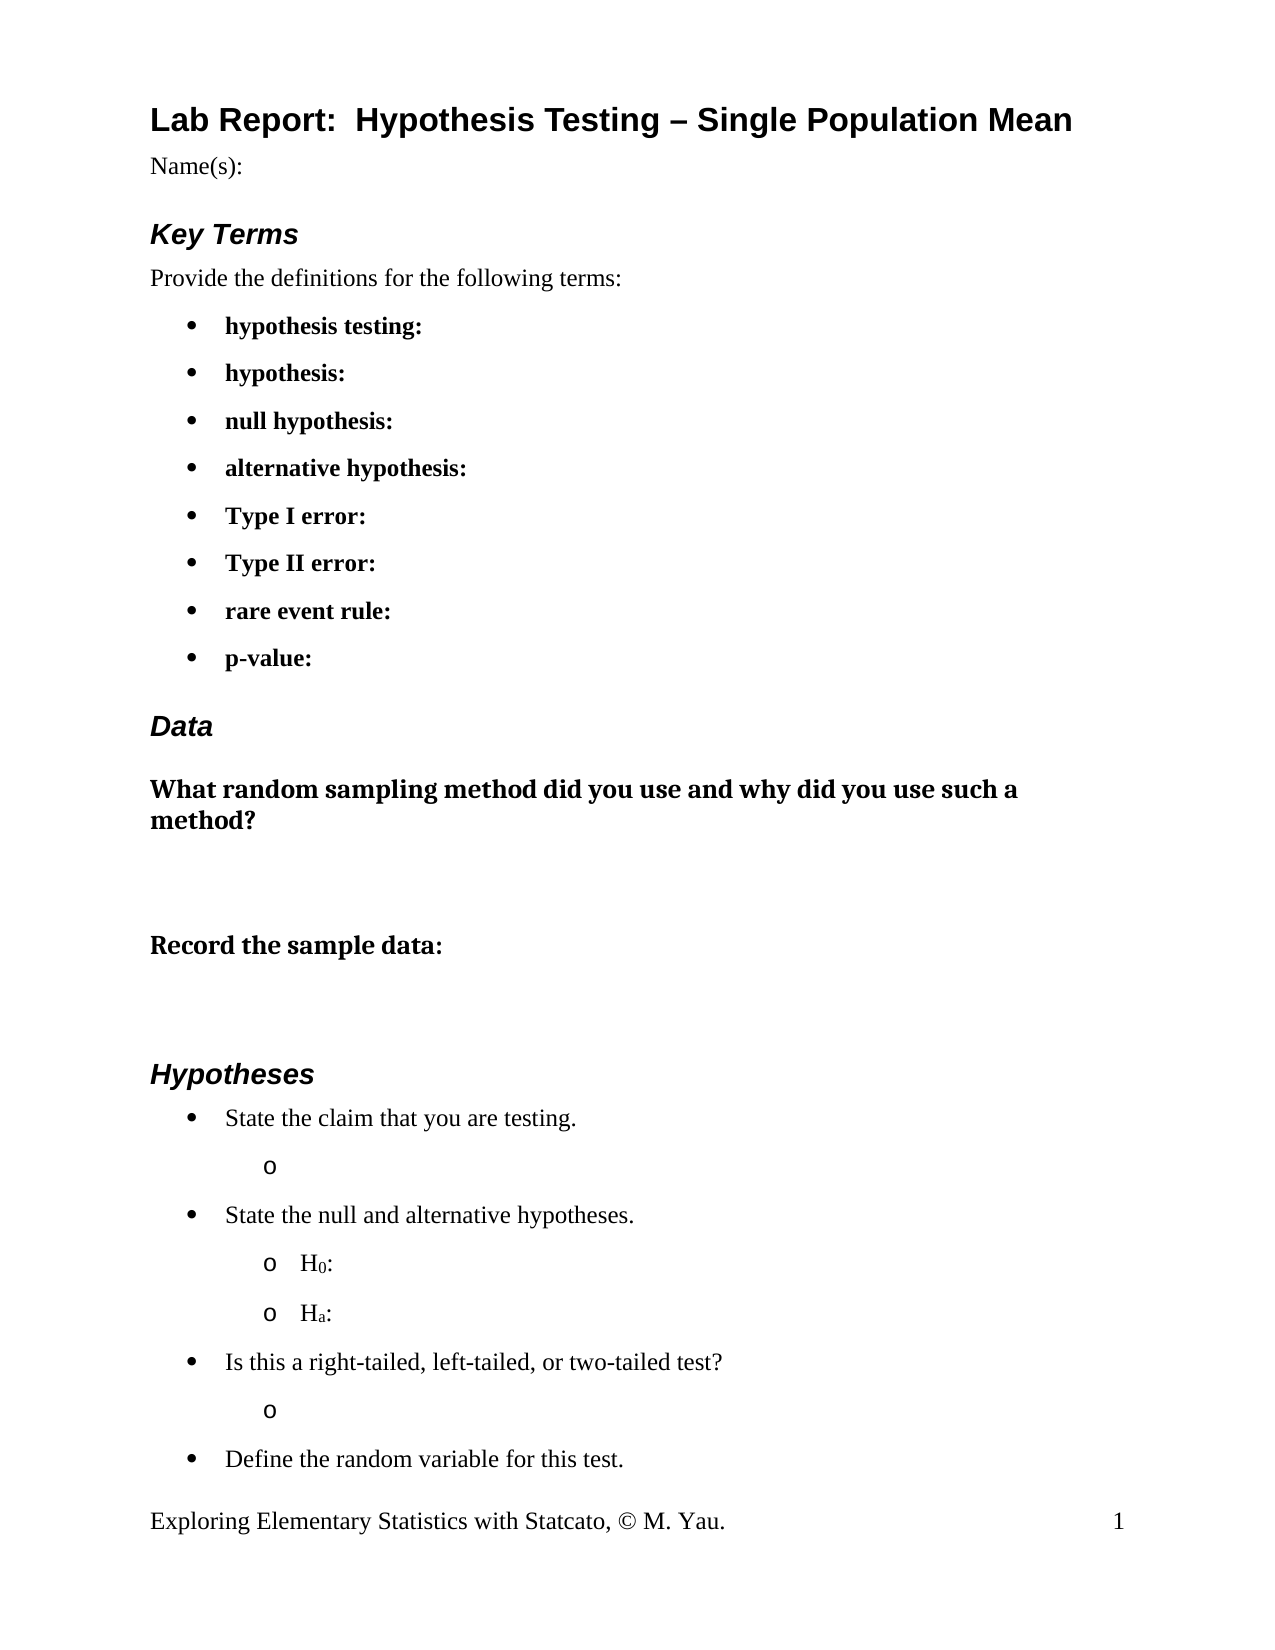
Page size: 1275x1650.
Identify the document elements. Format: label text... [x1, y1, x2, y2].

list p-value: [187, 643, 1125, 672]
list Is this a right-tailed, left-tailed, or two-tailed test? [187, 1347, 1125, 1376]
subtitle Lab Report: Hypothesis Testing – Single Population Mean [150, 100, 1125, 138]
list Type I error: [187, 501, 1125, 529]
list hypothesis testing: [187, 311, 1125, 339]
list Ha: [262, 1298, 1125, 1328]
list null hypothesis: [187, 406, 1125, 434]
list H0: [262, 1248, 1125, 1279]
list Define the random variable for this test. [187, 1444, 1125, 1473]
subtitle Hypotheses [150, 1057, 1125, 1091]
text Provide the definitions for the following terms: [150, 263, 1125, 292]
list hypothesis: [187, 358, 1125, 387]
list rare event rule: [187, 596, 1125, 624]
subtitle Record the sample data: [150, 930, 1125, 961]
subtitle What random sampling method did you use and why did you use such a method? [150, 774, 1125, 837]
list alternative hypothesis: [187, 453, 1125, 482]
subtitle Data [150, 709, 1125, 743]
text Name(s): [150, 151, 1125, 180]
list Type II error: [187, 548, 1125, 577]
list State the claim that you are testing. [187, 1103, 1125, 1132]
subtitle Key Terms [150, 217, 1125, 251]
list State the null and alternative hypotheses. [187, 1201, 1125, 1229]
